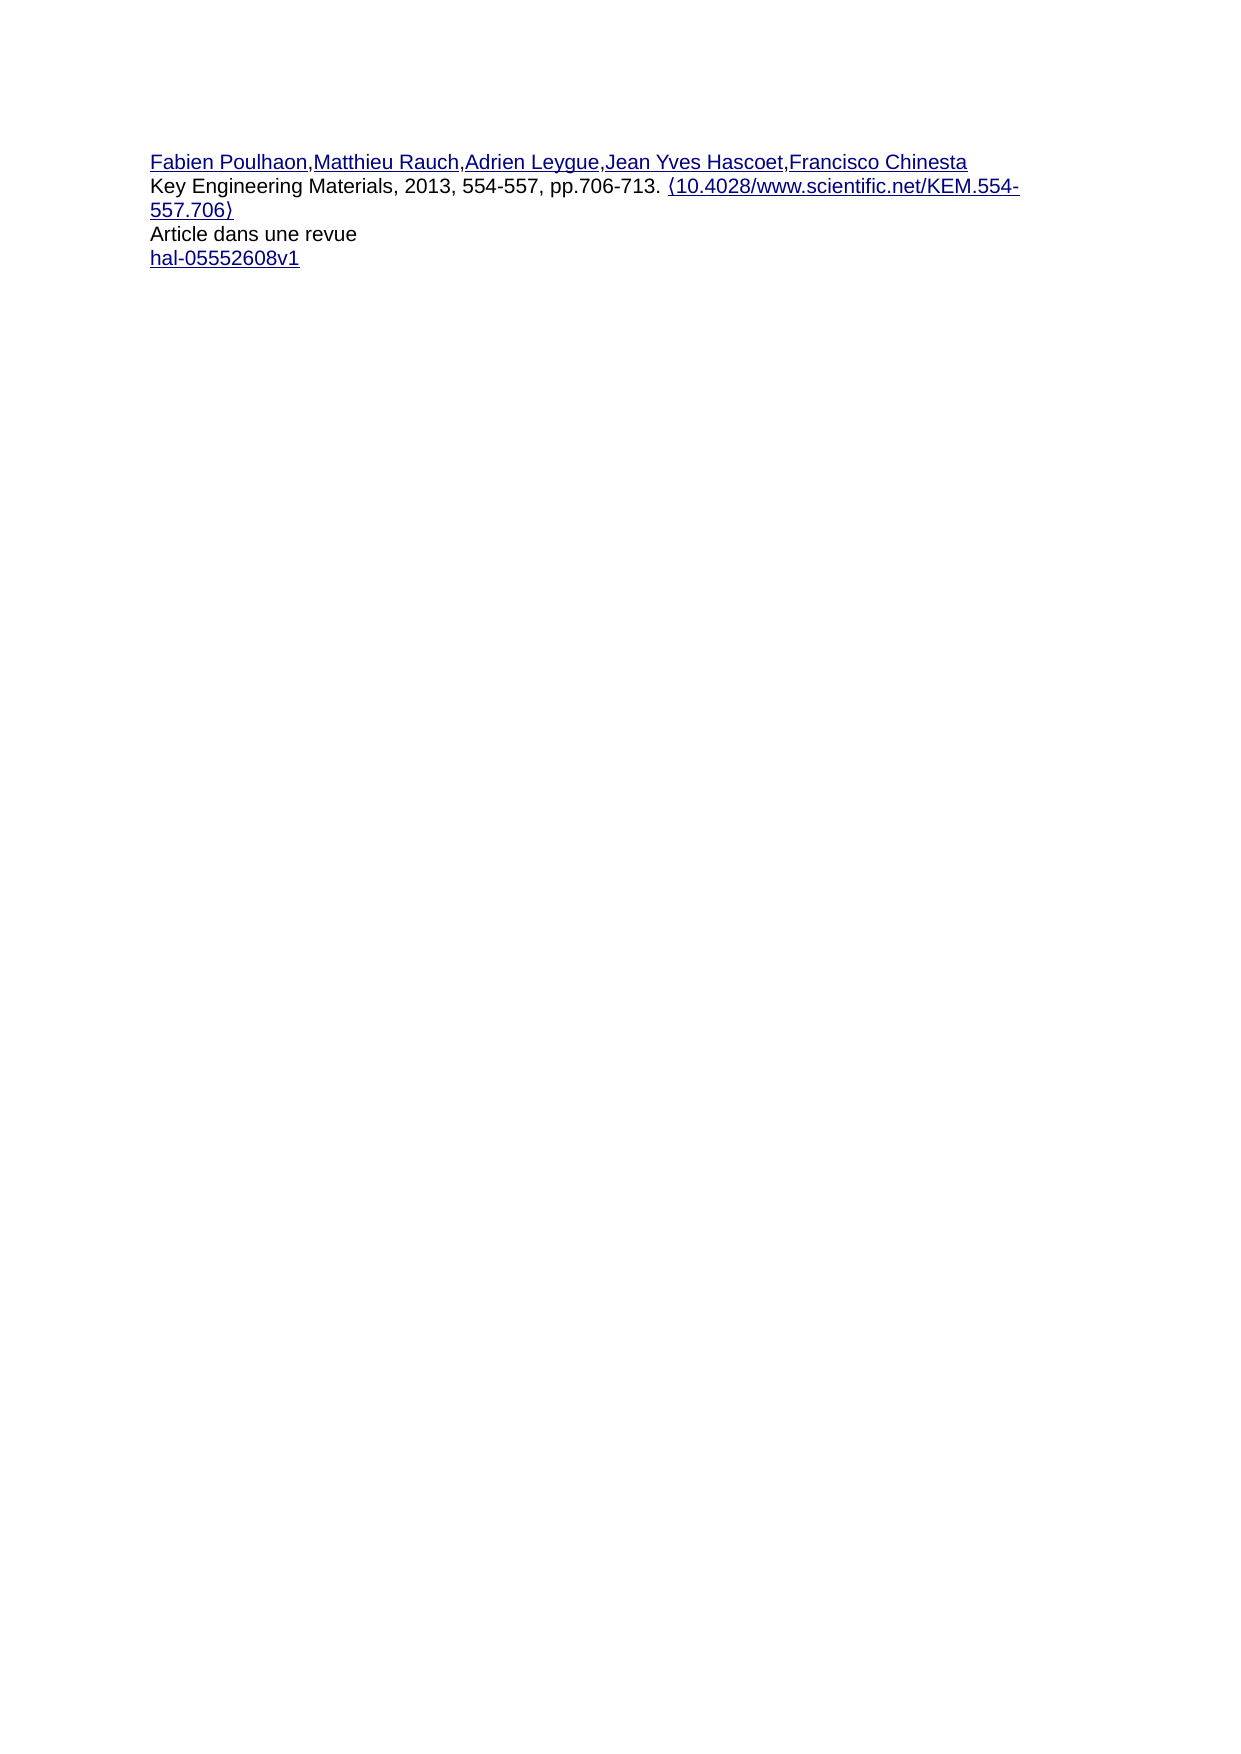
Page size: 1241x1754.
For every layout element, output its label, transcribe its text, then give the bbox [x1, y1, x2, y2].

table_cell Fabien Poulhaon,Matthieu Rauch,Adrien Leygue,Jean Yves Hascoet,Francisco Chinesta Key Engineering Materials, 2013, 554-557, pp.706-713. ⟨10.4028/www.scientific.net/KEM.554-557.706⟩ Article dans une revue hal-05552608v1 [150, 150, 1090, 270]
